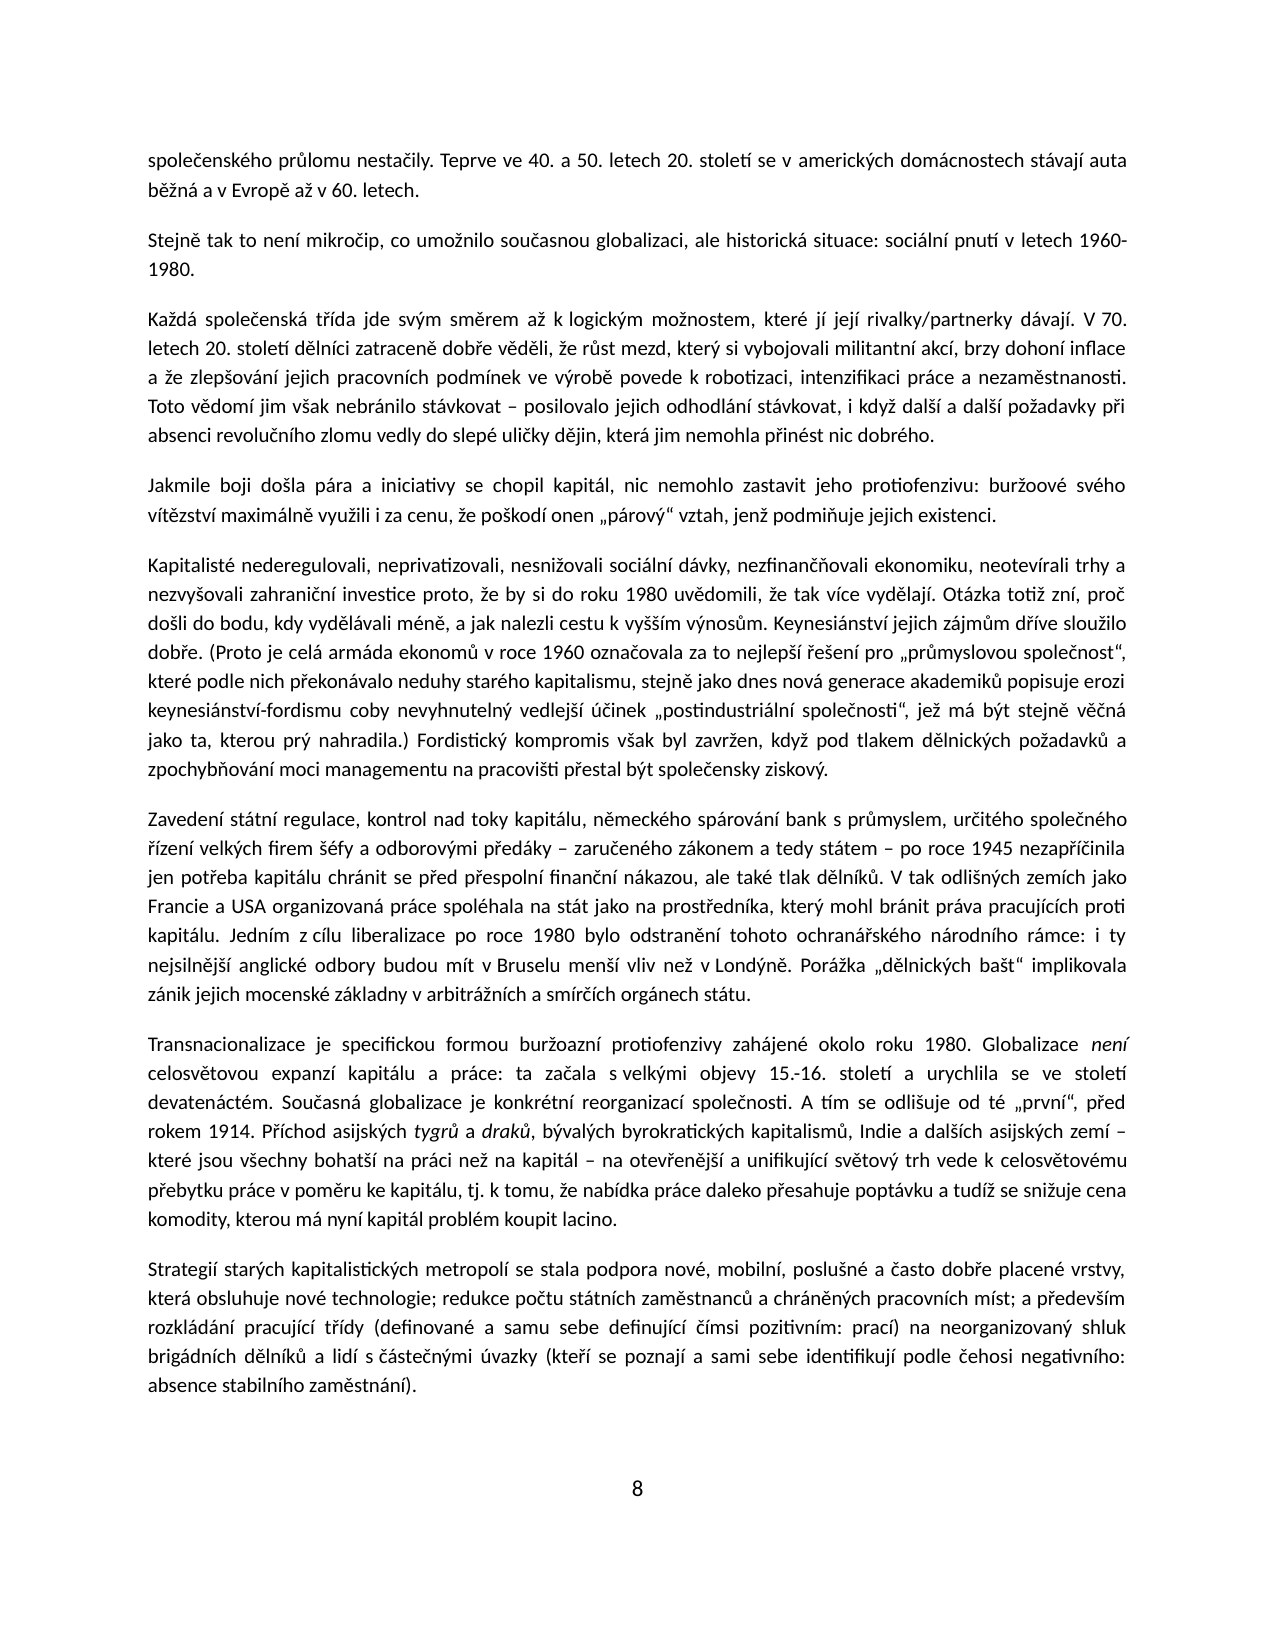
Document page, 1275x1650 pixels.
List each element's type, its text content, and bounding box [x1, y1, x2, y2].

text Zavedení státní regulace, kontrol nad toky kapitálu, německého spárování bank s průmyslem, určitého společného řízení velkých firem šéfy a odborovými předáky – zaručeného zákonem a tedy státem – po roce 1945 nezapříčinila jen potřeba kapitálu chránit se před přespolní finanční nákazou, ale také tlak dělníků. V tak odlišných zemích jako Francie a USA organizovaná práce spoléhala na stát jako na prostředníka, který mohl bránit práva pracujících proti kapitálu. Jedním z cílu liberalizace po roce 1980 bylo odstranění tohoto ochranářského národního rámce: i ty nejsilnější anglické odbory budou mít v Bruselu menší vliv než v Londýně. Porážka „dělnických bašt“ implikovala zánik jejich mocenské základny v arbitrážních a smírčích orgánech státu. [148, 806, 1127, 1006]
text Kapitalisté nederegulovali, neprivatizovali, nesnižovali sociální dávky, nezfinančňovali ekonomiku, neotevírali trhy a nezvyšovali zahraniční investice proto, že by si do roku 1980 uvědomili, že tak více vydělají. Otázka totiž zní, proč došli do bodu, kdy vydělávali méně, a jak nalezli cestu k vyšším výnosům. Keynesiánství jejich zájmům dříve sloužilo dobře. (Proto je celá armáda ekonomů v roce 1960 označovala za to nejlepší řešení pro „průmyslovou společnost“, které podle nich překonávalo neduhy starého kapitalismu, stejně jako dnes nová generace akademiků popisuje erozi keynesiánství-fordismu coby nevyhnutelný vedlejší účinek „postindustriální společnosti“, jež má být stejně věčná jako ta, kterou prý nahradila.) Fordistický kompromis však byl zavržen, když pod tlakem dělnických požadavků a zpochybňování moci managementu na pracovišti přestal být společensky ziskový. [148, 552, 1127, 781]
text Transnacionalizace je specifickou formou buržoazní protiofenzivy zahájené okolo roku 1980. Globalizace není celosvětovou expanzí kapitálu a práce: ta začala s velkými objevy 15.-16. století a urychlila se ve století devatenáctém. Současná globalizace je konkrétní reorganizací společnosti. A tím se odlišuje od té „první“, před rokem 1914. Příchod asijských tygrů a draků, bývalých byrokratických kapitalismů, Indie a dalších asijských zemí – které jsou všechny bohatší na práci než na kapitál – na otevřenější a unifikující světový trh vede k celosvětovému přebytku práce v poměru ke kapitálu, tj. k tomu, že nabídka práce daleko přesahuje poptávku a tudíž se snižuje cena komodity, kterou má nyní kapitál problém koupit lacino. [148, 1031, 1127, 1231]
text Stejně tak to není mikročip, co umožnilo současnou globalizaci, ale historická situace: sociální pnutí v letech 1960-1980. [148, 227, 1127, 281]
text společenského průlomu nestačily. Teprve ve 40. a 50. letech 20. století se v amerických domácnostech stávají auta běžná a v Evropě až v 60. letech. [148, 148, 1127, 202]
text Jakmile boji došla pára a iniciativy se chopil kapitál, nic nemohlo zastavit jeho protiofenzivu: buržoové svého vítězství maximálně využili i za cenu, že poškodí onen „párový“ vztah, jenž podmiňuje jejich existenci. [148, 473, 1127, 527]
text Strategií starých kapitalistických metropolí se stala podpora nové, mobilní, poslušné a často dobře placené vrstvy, která obsluhuje nové technologie; redukce počtu státních zaměstnanců a chráněných pracovních míst; a především rozkládání pracující třídy (definované a samu sebe definující čímsi pozitivním: prací) na neorganizovaný shluk brigádních dělníků a lidí s částečnými úvazky (kteří se poznají a sami sebe identifikují podle čehosi negativního: absence stabilního zaměstnání). [148, 1256, 1127, 1398]
text Každá společenská třída jde svým směrem až k logickým možnostem, které jí její rivalky/partnerky dávají. V 70. letech 20. století dělníci zatraceně dobře věděli, že růst mezd, který si vybojovali militantní akcí, brzy dohoní inflace a že zlepšování jejich pracovních podmínek ve výrobě povede k robotizaci, intenzifikaci práce a nezaměstnanosti. Toto vědomí jim však nebránilo stávkovat – posilovalo jejich odhodlání stávkovat, i když další a další požadavky při absenci revolučního zlomu vedly do slepé uličky dějin, která jim nemohla přinést nic dobrého. [148, 306, 1127, 448]
